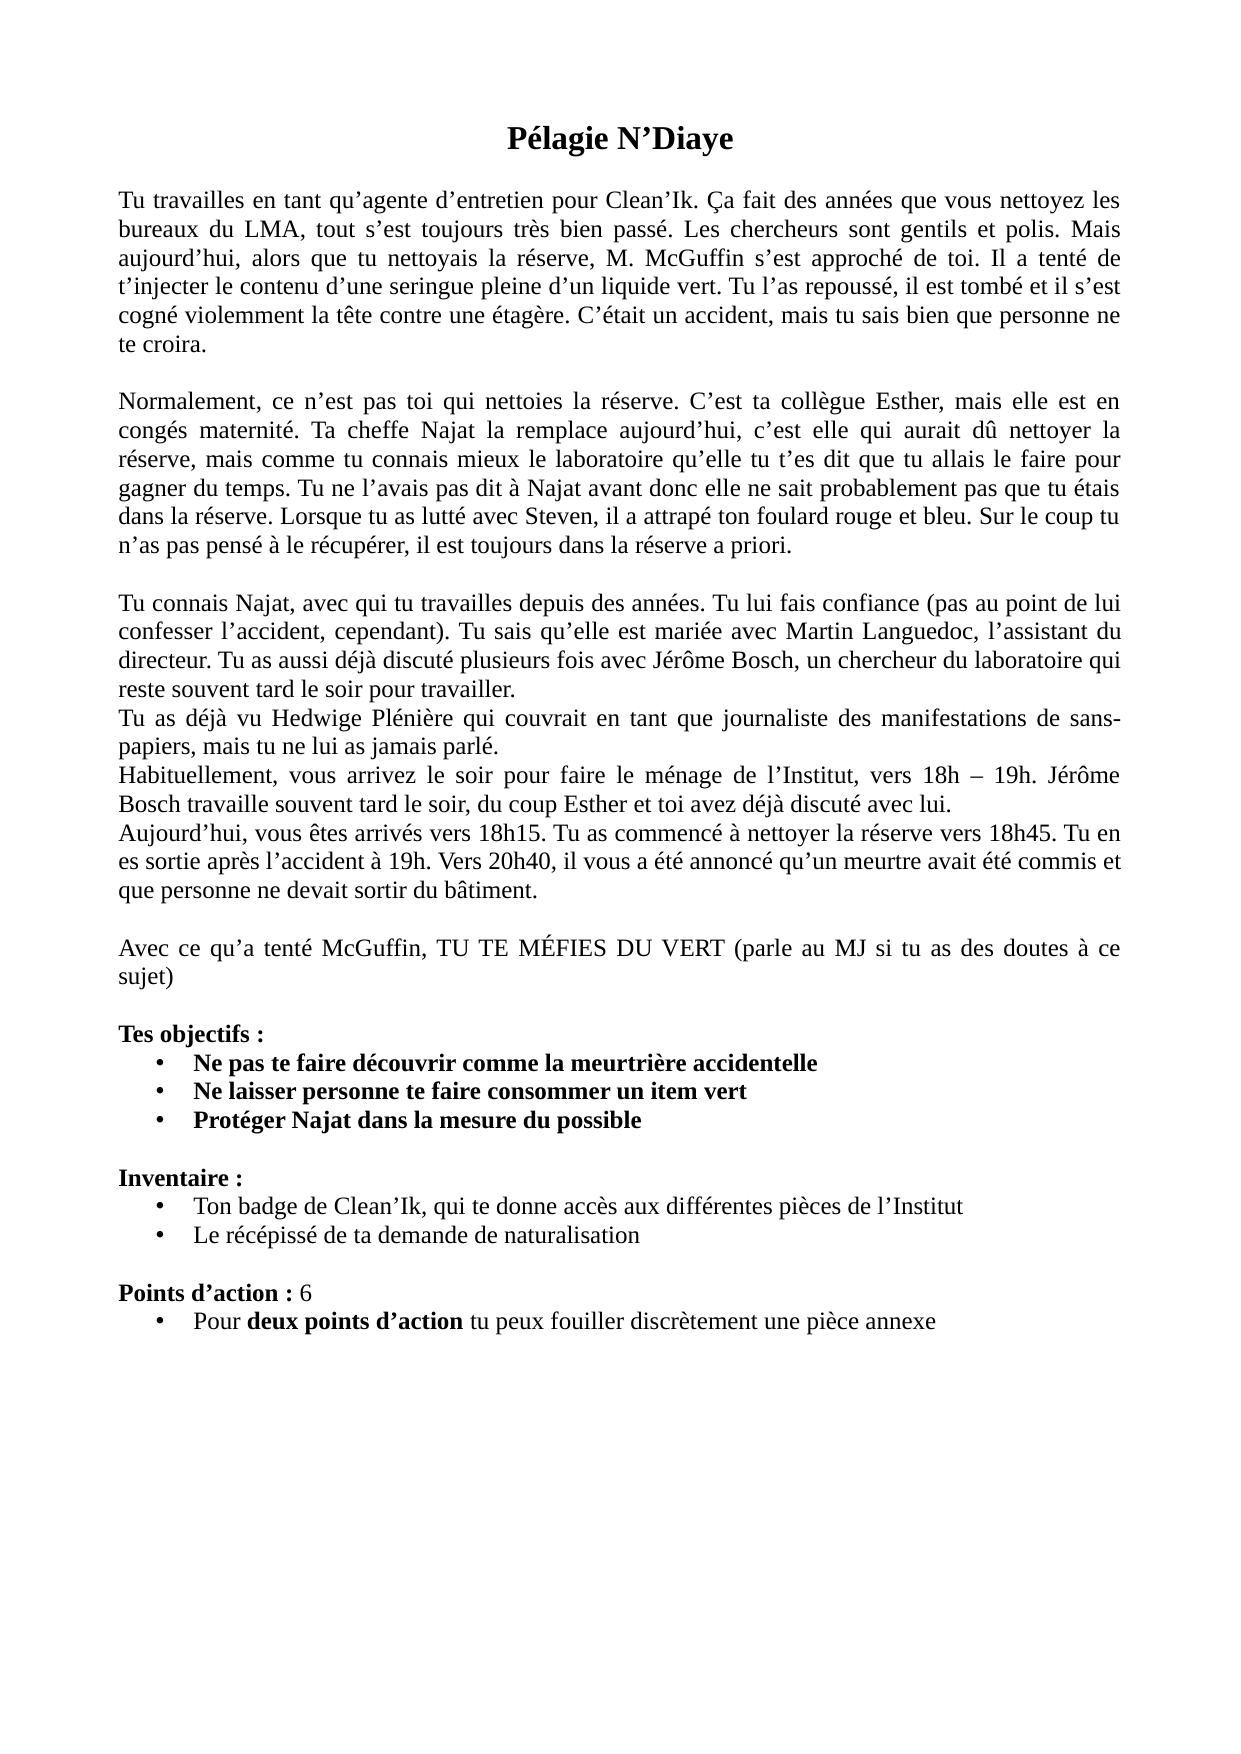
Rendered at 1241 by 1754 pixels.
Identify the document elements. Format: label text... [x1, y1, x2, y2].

text Tes objectifs : [118, 1019, 1122, 1048]
text Pélagie N’Diaye [118, 118, 1122, 156]
text Tu travailles en tant qu’agente d’entretien pour Clean’Ik. Ça fait des années que vous nettoyez les bureaux du LMA, tout s’est toujours très bien passé. Les chercheurs sont gentils et polis. Mais aujourd’hui, alors que tu nettoyais la réserve, M. McGuffin s’est approché de toi. Il a tenté de t’injecter le contenu d’une seringue pleine d’un liquide vert. Tu l’as repoussé, il est tombé et il s’est cogné violemment la tête contre une étagère. C’était un accident, mais tu sais bien que personne ne te croira. [118, 185, 1122, 358]
text Normalement, ce n’est pas toi qui nettoies la réserve. C’est ta collègue Esther, mais elle est en congés maternité. Ta cheffe Najat la remplace aujourd’hui, c’est elle qui aurait dû nettoyer la réserve, mais comme tu connais mieux le laboratoire qu’elle tu t’es dit que tu allais le faire pour gagner du temps. Tu ne l’avais pas dit à Najat avant donc elle ne sait probablement pas que tu étais dans la réserve. Lorsque tu as lutté avec Steven, il a attrapé ton foulard rouge et bleu. Sur le coup tu n’as pas pensé à le récupérer, il est toujours dans la réserve a priori. [118, 386, 1122, 559]
text Aujourd’hui, vous êtes arrivés vers 18h15. Tu as commencé à nettoyer la réserve vers 18h45. Tu en es sortie après l’accident à 19h. Vers 20h40, il vous a été annoncé qu’un meurtre avait été commis et que personne ne devait sortir du bâtiment. [118, 818, 1122, 904]
list Ton badge de Clean’Ik, qui te donne accès aux différentes pièces de l’Institut [156, 1191, 1122, 1220]
list Pour deux points d’action tu peux fouiller discrètement une pièce annexe [156, 1306, 1122, 1335]
list Le récépissé de ta demande de naturalisation [156, 1220, 1122, 1249]
text Points d’action : 6 [118, 1278, 1122, 1306]
text Habituellement, vous arrivez le soir pour faire le ménage de l’Institut, vers 18h – 19h. Jérôme Bosch travaille souvent tard le soir, du coup Esther et toi avez déjà discuté avec lui. [118, 760, 1122, 818]
text Tu as déjà vu Hedwige Plénière qui couvrait en tant que journaliste des manifestations de sans-papiers, mais tu ne lui as jamais parlé. [118, 703, 1122, 760]
text Avec ce qu’a tenté McGuffin, TU TE MÉFIES DU VERT (parle au MJ si tu as des doutes à ce sujet) [118, 933, 1122, 990]
list Ne pas te faire découvrir comme la meurtrière accidentelle [156, 1048, 1122, 1076]
text Tu connais Najat, avec qui tu travailles depuis des années. Tu lui fais confiance (pas au point de lui confesser l’accident, cependant). Tu sais qu’elle est mariée avec Martin Languedoc, l’assistant du directeur. Tu as aussi déjà discuté plusieurs fois avec Jérôme Bosch, un chercheur du laboratoire qui reste souvent tard le soir pour travailler. [118, 588, 1122, 703]
list Protéger Najat dans la mesure du possible [156, 1105, 1122, 1134]
text Inventaire : [118, 1163, 1122, 1191]
list Ne laisser personne te faire consommer un item vert [156, 1076, 1122, 1105]
